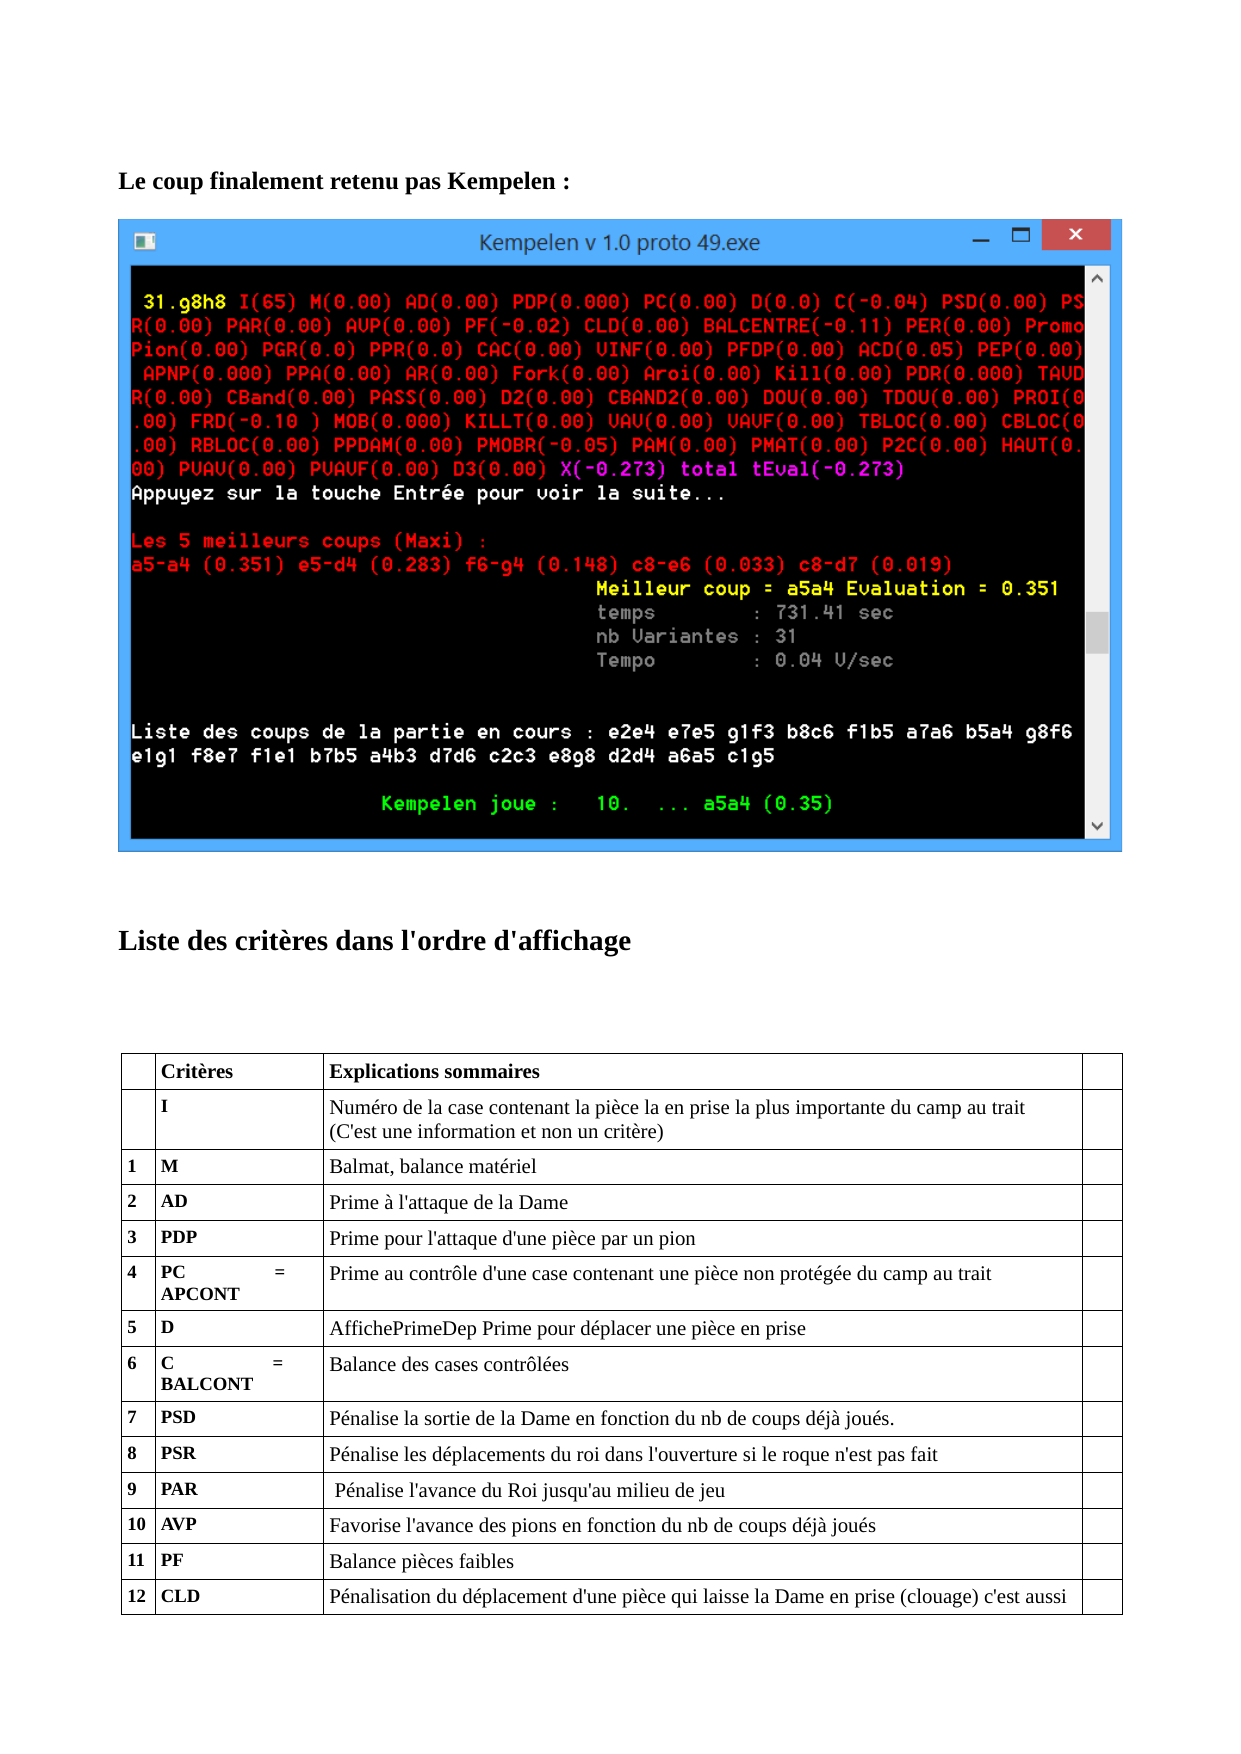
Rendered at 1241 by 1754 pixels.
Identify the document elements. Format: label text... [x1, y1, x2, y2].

table_cell 12 [122, 1580, 155, 1614]
table_cell 3 [122, 1221, 155, 1256]
table_cell PSD [156, 1402, 323, 1436]
table_cell 8 [122, 1437, 155, 1472]
table_cell PSR [156, 1437, 323, 1472]
table_cell AD [156, 1185, 323, 1220]
table_header Critères [156, 1054, 323, 1089]
table_cell 5 [122, 1311, 155, 1346]
text Liste des critères dans l'ordre d'affichage [118, 923, 1122, 957]
table_cell 11 [122, 1544, 155, 1579]
table_cell C = BALCONT [156, 1347, 323, 1401]
text Le coup finalement retenu pas Kempelen : [118, 166, 1122, 195]
table_cell [1083, 1221, 1122, 1256]
table_cell 10 [122, 1509, 155, 1543]
table_cell Numéro de la case contenant la pièce la en prise la plus importante du camp au trait (C'est une information et non un critère) [324, 1090, 1082, 1149]
table_cell [1083, 1473, 1122, 1507]
table_cell Prime à l'attaque de la Dame [324, 1185, 1082, 1220]
table_cell [1083, 1150, 1122, 1184]
table_cell AffichePrimeDep Prime pour déplacer une pièce en prise [324, 1311, 1082, 1346]
table_cell 9 [122, 1473, 155, 1507]
table_cell CLD [156, 1580, 323, 1614]
table_cell D [156, 1311, 323, 1346]
table_header [1083, 1054, 1122, 1089]
table_cell 1 [122, 1150, 155, 1184]
table_cell [1083, 1311, 1122, 1346]
table_cell 4 [122, 1257, 155, 1310]
table_cell [122, 1090, 155, 1149]
table_header Explications sommaires [324, 1054, 1082, 1089]
table_cell Favorise l'avance des pions en fonction du nb de coups déjà joués [324, 1509, 1082, 1543]
table_cell PF [156, 1544, 323, 1579]
picture [118, 219, 1123, 852]
table_cell [1083, 1437, 1122, 1472]
table_cell PDP [156, 1221, 323, 1256]
table_cell Prime pour l'attaque d'une pièce par un pion [324, 1221, 1082, 1256]
table_cell [1083, 1580, 1122, 1614]
table_cell 6 [122, 1347, 155, 1401]
table_cell [1083, 1090, 1122, 1149]
table_cell M [156, 1150, 323, 1184]
table_cell Pénalise l'avance du Roi jusqu'au milieu de jeu [324, 1473, 1082, 1507]
table_cell [1083, 1402, 1122, 1436]
table_cell AVP [156, 1509, 323, 1543]
table_cell [1083, 1347, 1122, 1401]
table_cell Pénalisation du déplacement d'une pièce qui laisse la Dame en prise (clouage) c'est aussi [324, 1580, 1082, 1614]
table_cell PAR [156, 1473, 323, 1507]
table_cell 2 [122, 1185, 155, 1220]
table_cell [1083, 1509, 1122, 1543]
table_cell [1083, 1185, 1122, 1220]
table_cell PC = APCONT [156, 1257, 323, 1310]
table_cell [1083, 1544, 1122, 1579]
table_cell 7 [122, 1402, 155, 1436]
table_cell Pénalise les déplacements du roi dans l'ouverture si le roque n'est pas fait [324, 1437, 1082, 1472]
table_cell I [156, 1090, 323, 1149]
table_cell Pénalise la sortie de la Dame en fonction du nb de coups déjà joués. [324, 1402, 1082, 1436]
table_cell Balance des cases contrôlées [324, 1347, 1082, 1401]
table_cell Balmat, balance matériel [324, 1150, 1082, 1184]
table_cell Balance pièces faibles [324, 1544, 1082, 1579]
table_cell Prime au contrôle d'une case contenant une pièce non protégée du camp au trait [324, 1257, 1082, 1310]
table_cell [1083, 1257, 1122, 1310]
table_header [122, 1054, 155, 1089]
